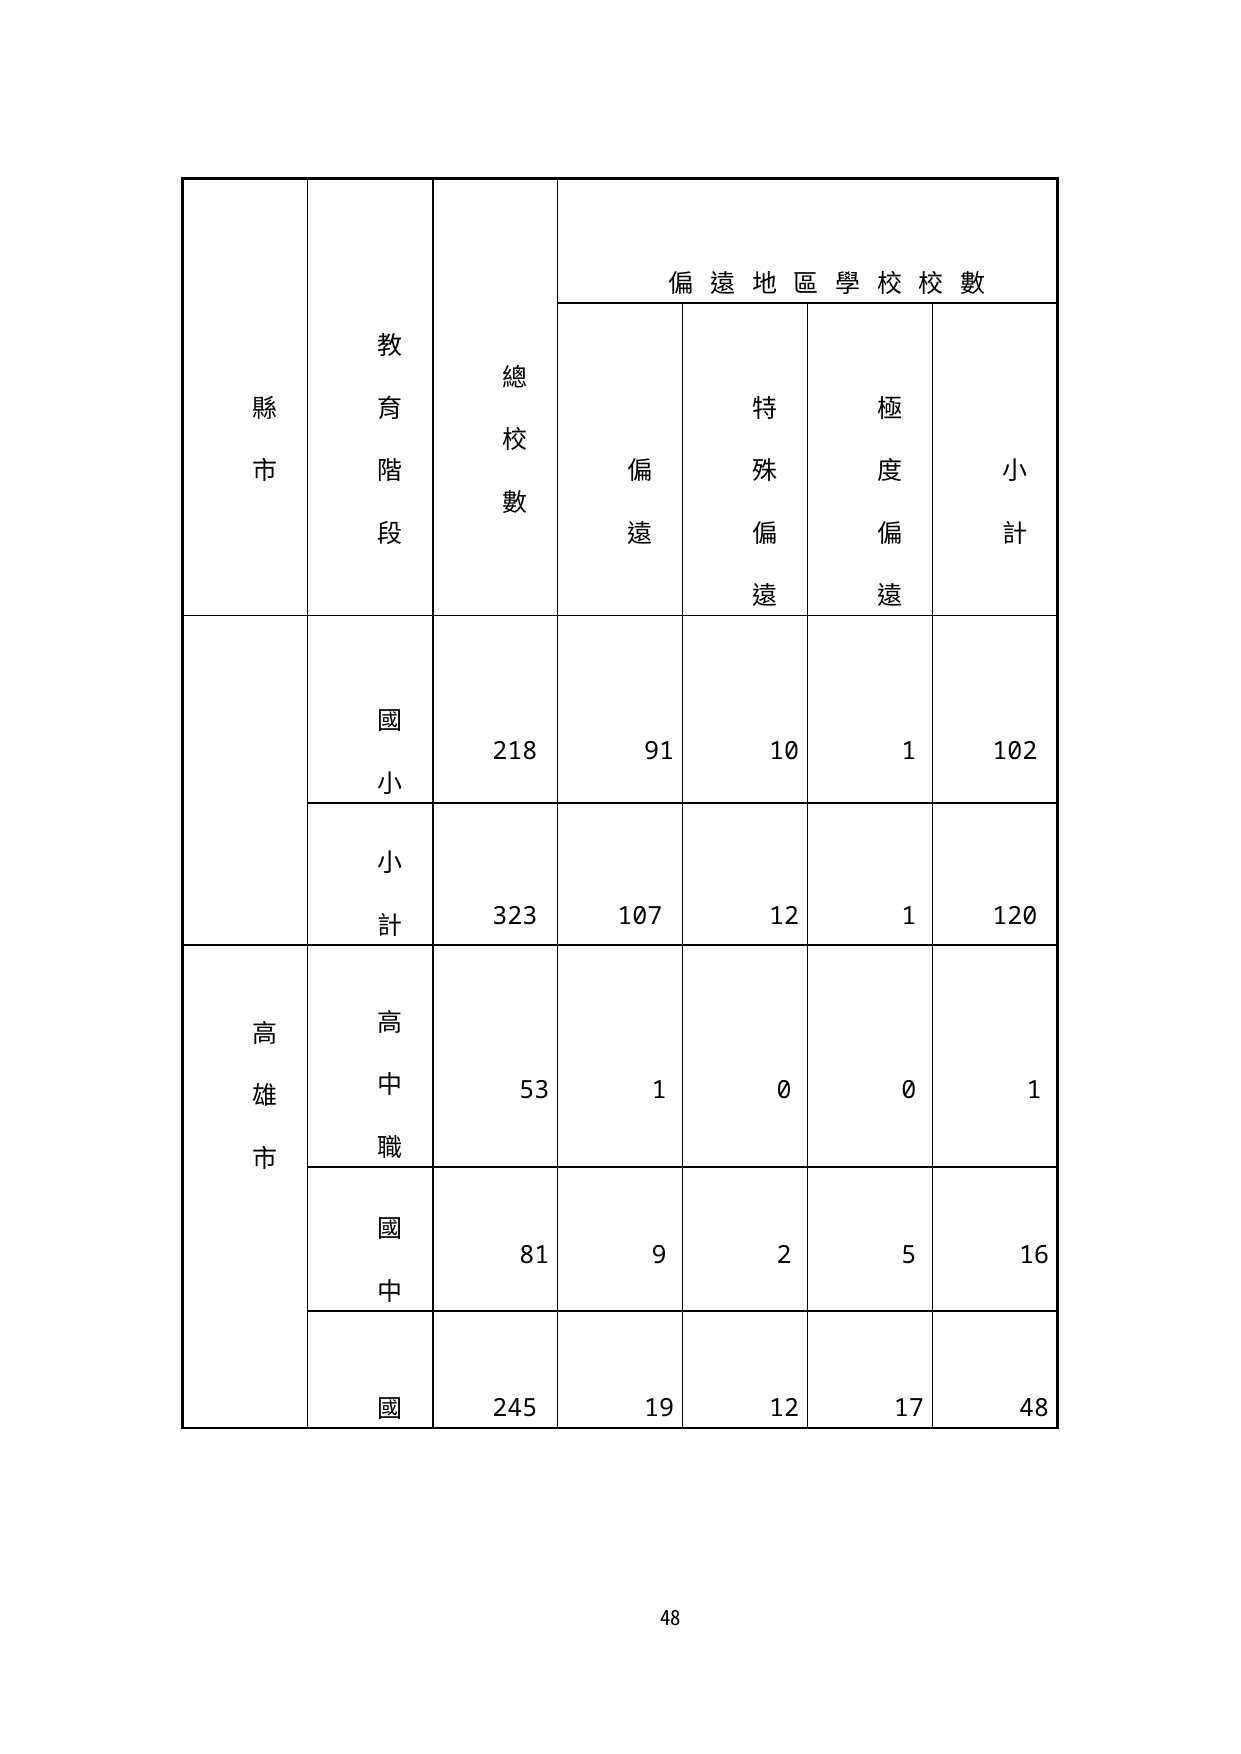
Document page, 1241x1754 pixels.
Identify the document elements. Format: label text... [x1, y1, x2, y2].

table_cell 19 [558, 1312, 682, 1427]
table_cell 16 [933, 1168, 1056, 1310]
table_cell 小計 [308, 804, 432, 944]
table_cell 1 [933, 946, 1056, 1166]
table_cell 極度偏遠 [808, 304, 932, 615]
table_cell 102 [933, 616, 1056, 802]
table_cell 國小 [308, 616, 432, 802]
table_header 總校數 [434, 180, 557, 615]
table_cell 81 [434, 1168, 557, 1310]
table_cell 特殊偏遠 [683, 304, 807, 615]
table_header 縣市 [184, 180, 307, 615]
table_cell 高中職 [308, 946, 432, 1166]
table_cell 17 [808, 1312, 932, 1427]
table_cell 218 [434, 616, 557, 802]
table_cell [184, 616, 307, 944]
table_cell 107 [558, 804, 682, 944]
table_cell 偏遠 [558, 304, 682, 615]
table_cell 1 [808, 616, 932, 802]
table_cell 91 [558, 616, 682, 802]
table_cell 53 [434, 946, 557, 1166]
table_cell 0 [808, 946, 932, 1166]
table_cell 1 [558, 946, 682, 1166]
table_cell 國 [308, 1312, 432, 1427]
table_cell 10 [683, 616, 807, 802]
table_cell 323 [434, 804, 557, 944]
table_cell 5 [808, 1168, 932, 1310]
table_cell 小計 [933, 304, 1056, 615]
table_cell 2 [683, 1168, 807, 1310]
table_cell 9 [558, 1168, 682, 1310]
table_header 偏遠地區學校校數 [558, 180, 1056, 302]
table_cell 0 [683, 946, 807, 1166]
table_cell 12 [683, 804, 807, 944]
table_cell 48 [933, 1312, 1056, 1427]
table_header 教育階段 [308, 180, 432, 615]
table_cell 1 [808, 804, 932, 944]
table_cell 國中 [308, 1168, 432, 1310]
table_cell 高雄市 [184, 946, 307, 1427]
table_cell 245 [434, 1312, 557, 1427]
table_cell 12 [683, 1312, 807, 1427]
table_cell 120 [933, 804, 1056, 944]
